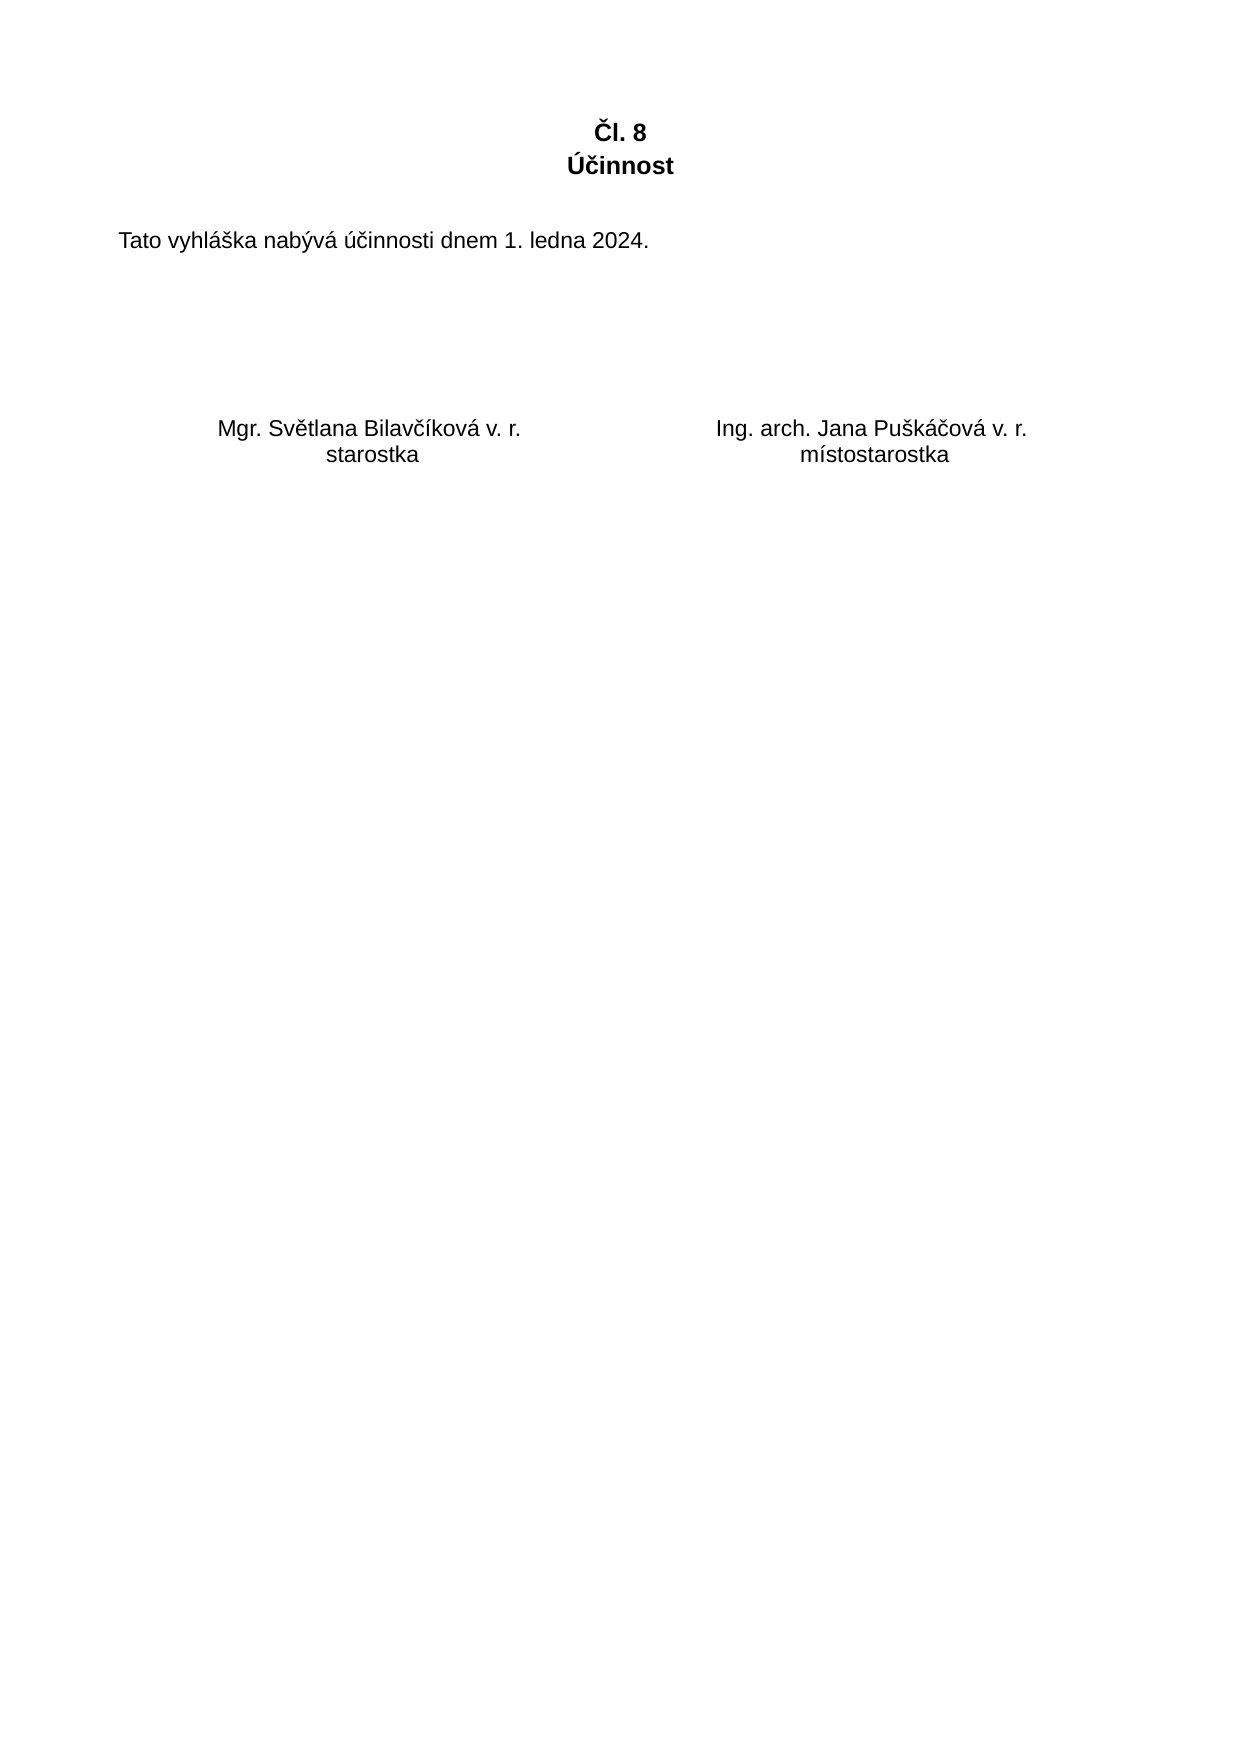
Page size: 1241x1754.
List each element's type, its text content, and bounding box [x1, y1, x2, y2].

text Tato vyhláška nabývá účinnosti dnem 1. ledna 2024. [118, 227, 1122, 253]
subtitle Čl. 8 Účinnost [118, 118, 1122, 180]
table_header Mgr. Světlana Bilavčíková v. r. starostka [118, 355, 620, 473]
table_cell [620, 473, 1122, 591]
table_header Ing. arch. Jana Puškáčová v. r. místostarostka [620, 355, 1122, 473]
table_cell [118, 473, 620, 591]
